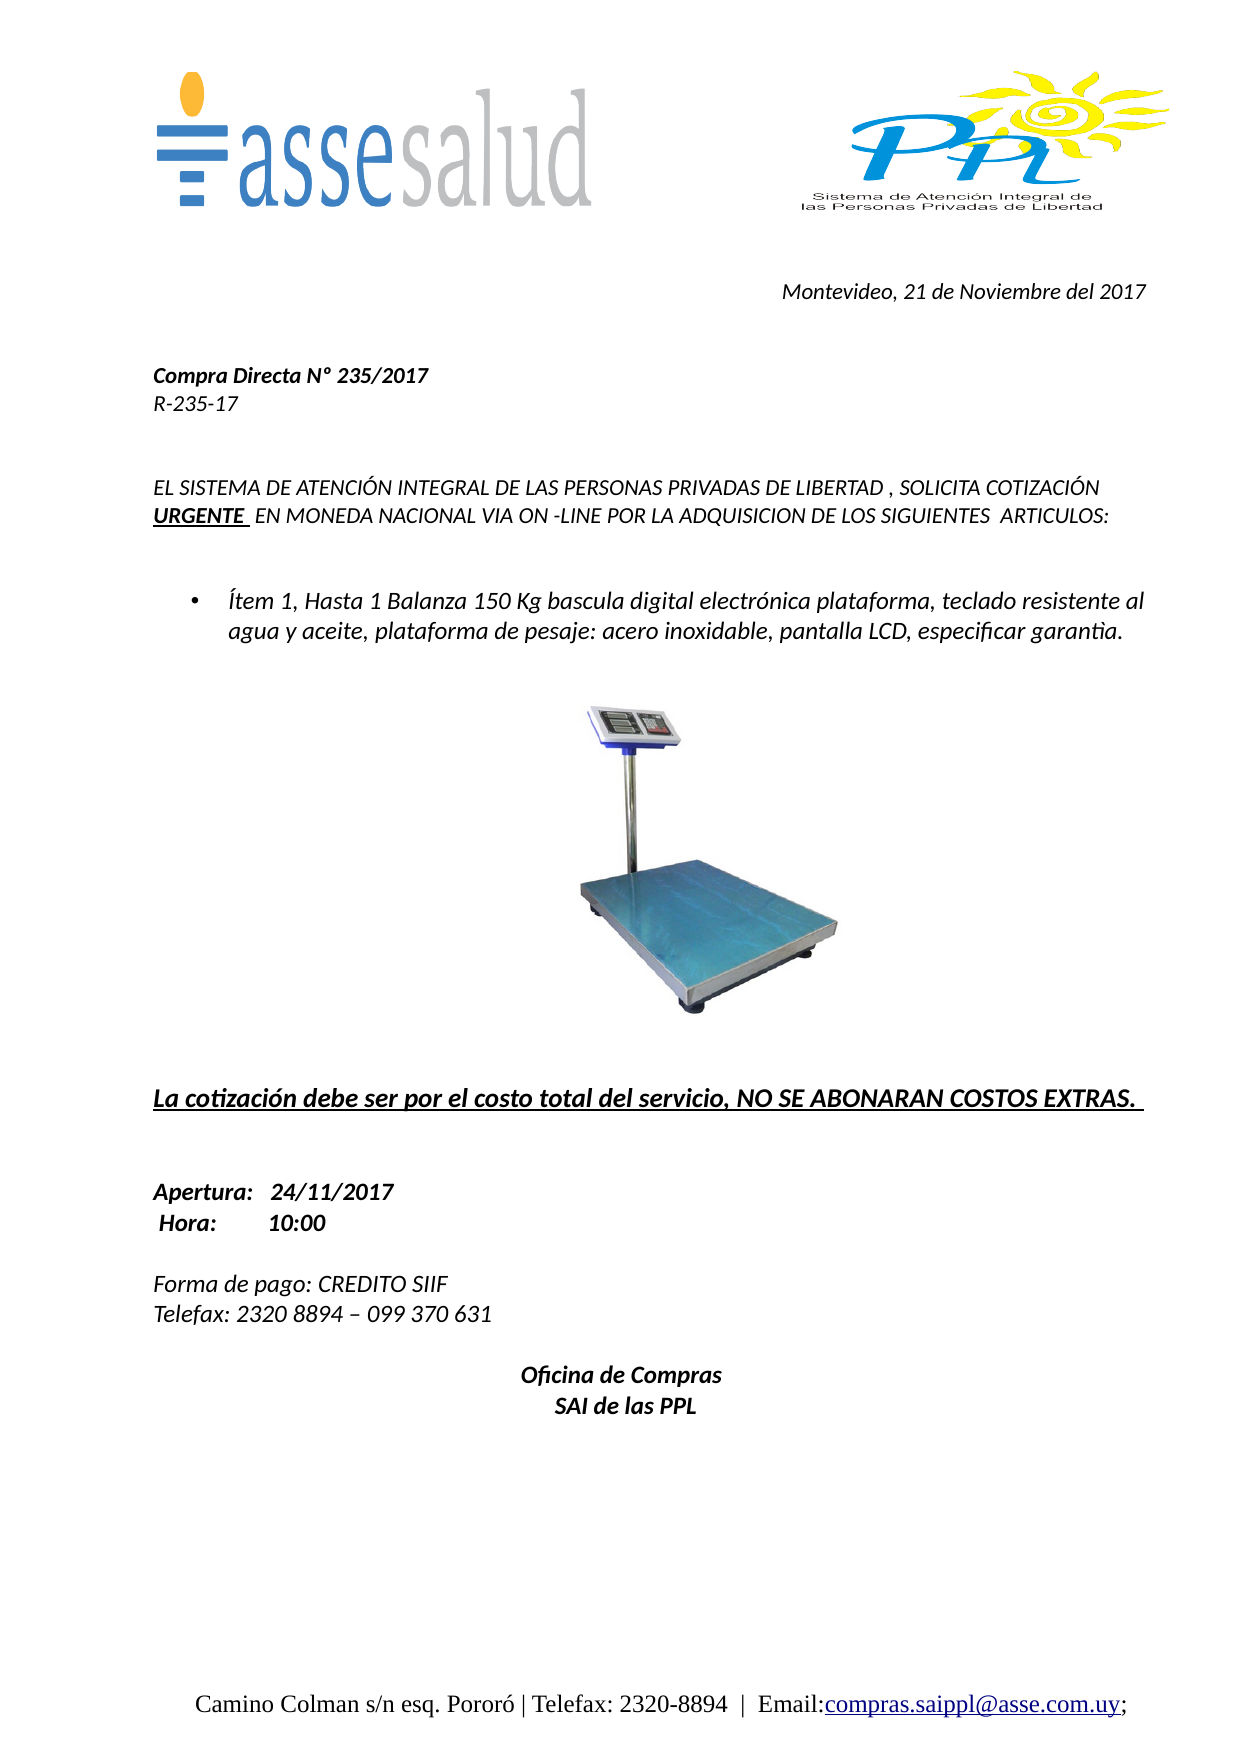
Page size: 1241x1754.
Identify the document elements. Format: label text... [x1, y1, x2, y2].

picture [798, 71, 1170, 216]
text Hora: 10:00 [153, 1207, 1169, 1238]
text Apertura: 24/11/2017 [153, 1177, 1169, 1207]
text Montevideo, 21 de Noviembre del 2017 [153, 277, 1169, 305]
text Compra Directa Nº 235/2017 [153, 361, 1169, 389]
text Forma de pago: CREDITO SIIF [153, 1268, 1169, 1299]
text Oficina de Compras [153, 1360, 1169, 1390]
text R-235-17 [153, 389, 1169, 417]
text La cotización debe ser por el costo total del servicio, NO SE ABONARAN COSTOS EXTRAS. [153, 646, 1169, 1114]
text Telefax: 2320 8894 – 099 370 631 [153, 1299, 1169, 1329]
picture [156, 72, 592, 207]
list Ítem 1, Hasta 1 Balanza 150 Kg bascula digital electrónica plataforma, teclado resistente al agua y aceite, plataforma de pesaje: acero inoxidable, pantalla LCD, especificar garantìa. [191, 585, 1169, 646]
text SAI de las PPL [153, 1390, 1169, 1421]
text EL SISTEMA DE ATENCIÓN INTEGRAL DE LAS PERSONAS PRIVADAS DE LIBERTAD , SOLICITA COTIZACIÓN URGENTE EN MONEDA NACIONAL VIA ON -LINE POR LA ADQUISICION DE LOS SIGUIENTES ARTICULOS: [153, 473, 1169, 529]
